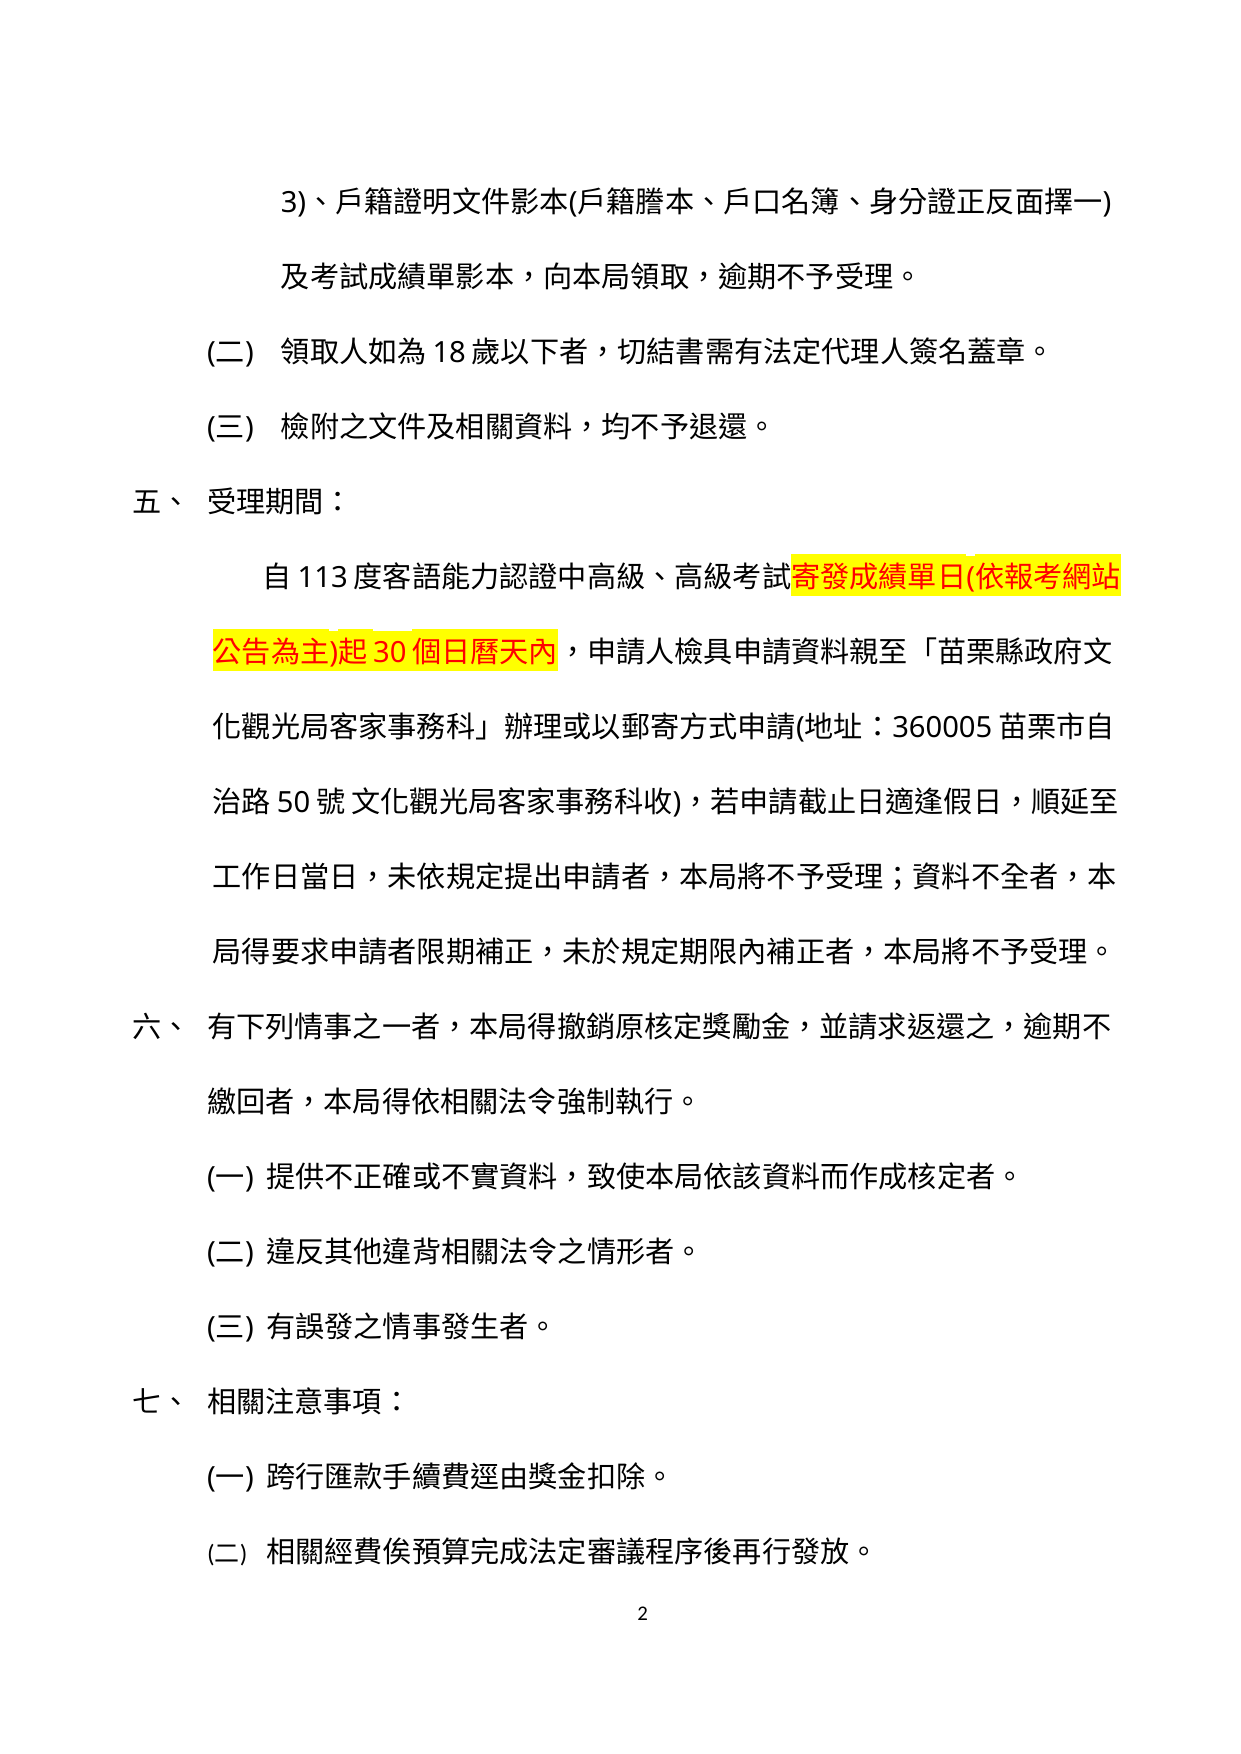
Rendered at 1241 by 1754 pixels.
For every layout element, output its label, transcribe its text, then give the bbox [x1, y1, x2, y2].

list 有誤發之情事發生者。 [207, 1287, 1122, 1362]
list 違反其他違背相關法令之情形者。 [207, 1212, 1122, 1287]
list 提供不正確或不實資料，致使本局依該資料而作成核定者。 [207, 1137, 1122, 1212]
list 有下列情事之一者，本局得撤銷原核定獎勵金，並請求返還之，逾期不繳回者，本局得依相關法令強制執行。 [132, 987, 1122, 1137]
list 檢附之文件及相關資料，均不予退還。 [207, 387, 1122, 462]
list 跨行匯款手續費逕由獎金扣除。 [207, 1437, 1122, 1512]
list 受理期間： [132, 462, 1122, 537]
list 相關注意事項： [132, 1362, 1122, 1437]
list 相關經費俟預算完成法定審議程序後再行發放。 [207, 1512, 1122, 1587]
list 領取人如為18歲以下者，切結書需有法定代理人簽名蓋章。 [207, 312, 1122, 387]
list 3)、戶籍證明文件影本(戶籍謄本、戶口名簿、身分證正反面擇一)及考試成績單影本，向本局領取，逾期不予受理。 [207, 162, 1122, 312]
list 自113度客語能力認證中高級、高級考試寄發成績單日(依報考網站公告為主)起30個日曆天內，申請人檢具申請資料親至「苗栗縣政府文化觀光局客家事務科」辦理或以郵寄方式申請(地址：360005苗栗市自治路50號 文化觀光局客家事務科收)，若申請截止日適逢假日，順延至工作日當日，未依規定提出申請者，本局將不予受理；資料不全者，本局得要求申請者限期補正，未於規定期限內補正者，本局將不予受理。 [212, 537, 1122, 987]
